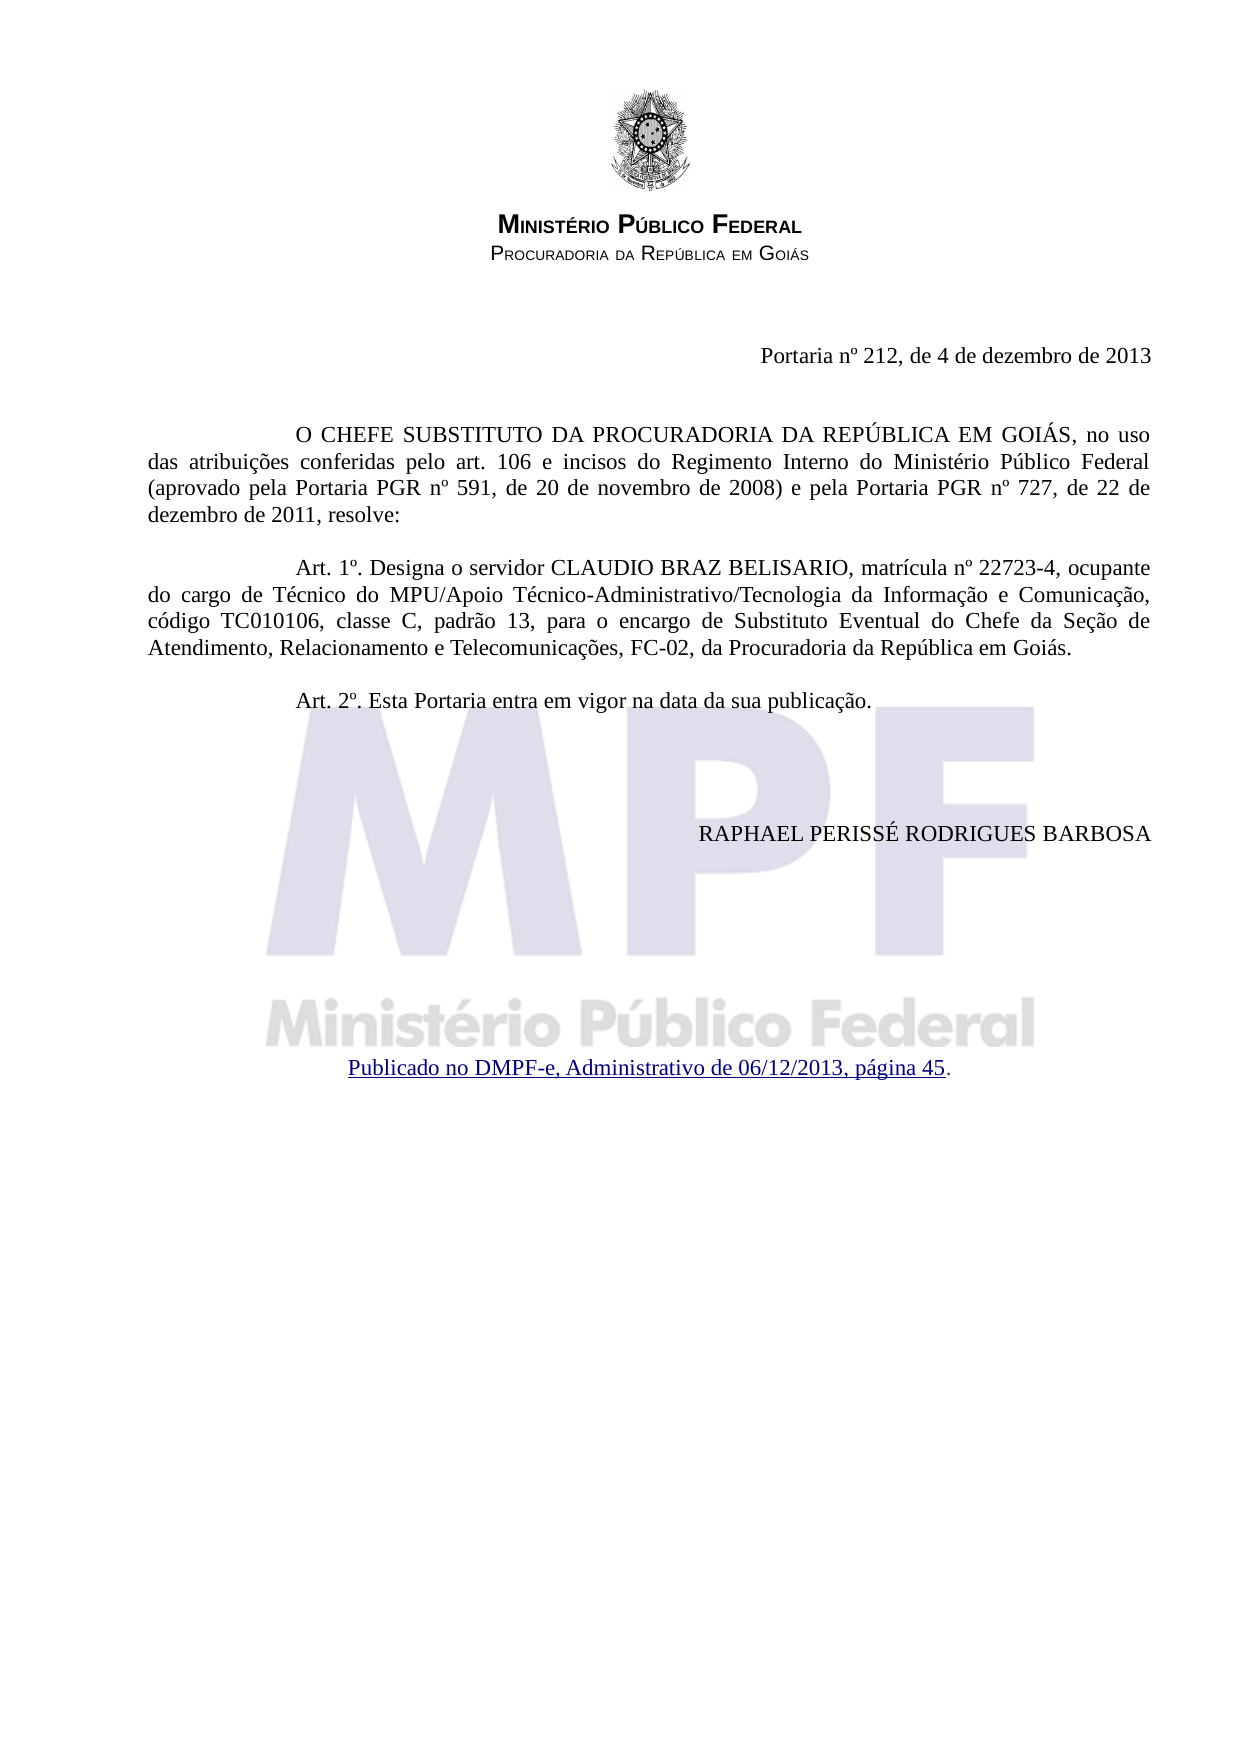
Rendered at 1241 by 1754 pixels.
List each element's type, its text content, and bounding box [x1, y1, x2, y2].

picture [608, 84, 691, 191]
text RAPHAEL PERISSÉ RODRIGUES BARBOSA [148, 819, 1152, 846]
text O CHEFE SUBSTITUTO DA PROCURADORIA DA REPÚBLICA EM GOIÁS, no uso das atribuições conferidas pelo art. 106 e incisos do Regimento Interno do Ministério Público Federal (aprovado pela Portaria PGR nº 591, de 20 de novembro de 2008) e pela Portaria PGR nº 727, de 22 de dezembro de 2011, resolve: [148, 421, 1152, 527]
picture [266, 846, 1034, 1047]
text Procuradoria da República em Goiás [148, 241, 1152, 265]
text Publicado no DMPF-e, Administrativo de 06/12/2013, página 45. [148, 1054, 1152, 1080]
picture [266, 713, 1034, 819]
text Ministério Público Federal [148, 207, 1152, 238]
text Portaria nº 212, de 4 de dezembro de 2013 [148, 341, 1152, 368]
text Art. 1º. Designa o servidor CLAUDIO BRAZ BELISARIO, matrícula nº 22723-4, ocupante do cargo de Técnico do MPU/Apoio Técnico-Administrativo/Tecnologia da Informação e Comunicação, código TC010106, classe C, padrão 13, para o encargo de Substituto Eventual do Chefe da Seção de Atendimento, Relacionamento e Telecomunicações, FC-02, da Procuradoria da República em Goiás. [148, 554, 1152, 660]
text Art. 2º. Esta Portaria entra em vigor na data da sua publicação. [148, 687, 1152, 713]
